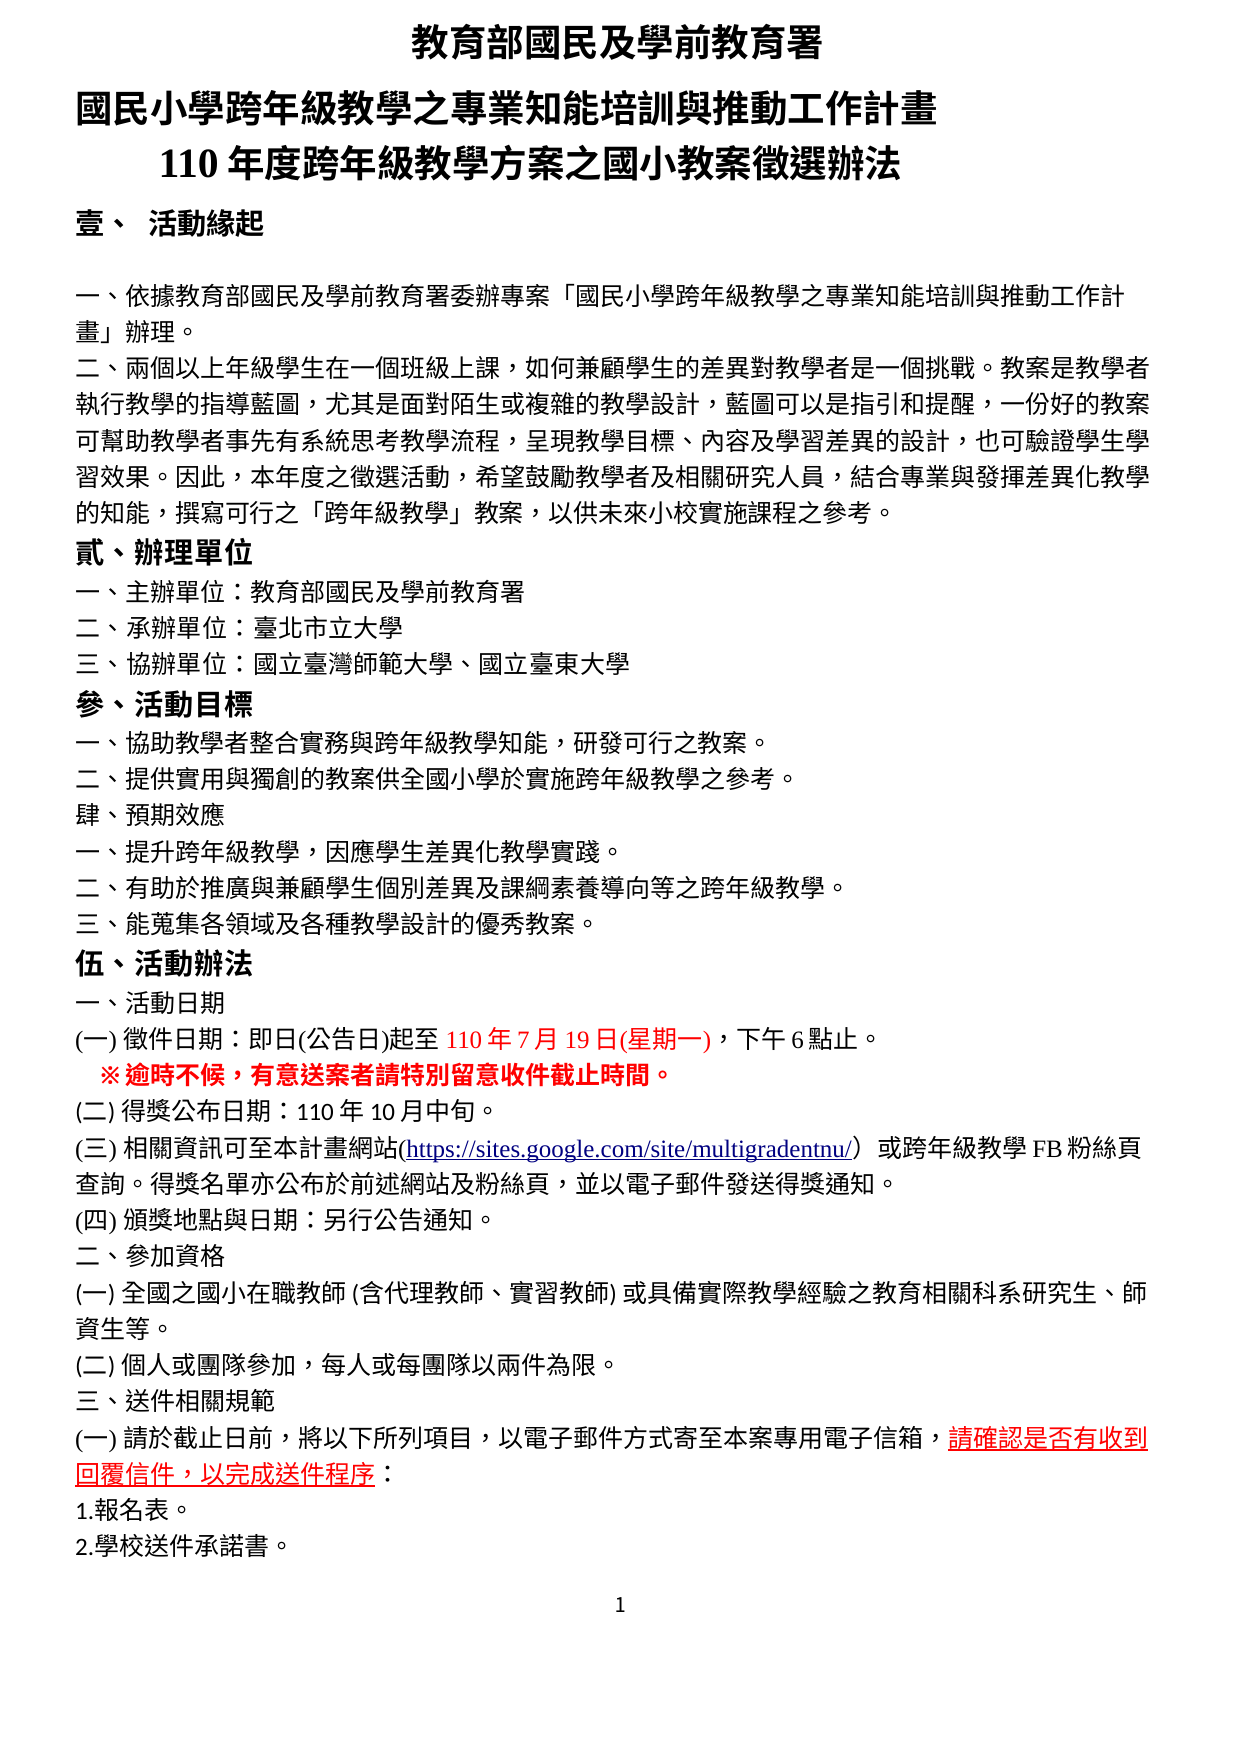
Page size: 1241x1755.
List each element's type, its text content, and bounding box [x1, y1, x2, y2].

text 二、提供實用與獨創的教案供全國小學於實施跨年級教學之參考。 [75, 759, 1166, 796]
text 二、承辦單位：臺北市立大學 [75, 608, 1166, 645]
text 一、主辦單位：教育部國民及學前教育署 [75, 572, 1166, 608]
text (一) 全國之國小在職教師 (含代理教師、實習教師) 或具備實際教學經驗之教育相關科系研究生、師資生等。 [75, 1273, 1166, 1346]
text (一) 請於截止日前，將以下所列項目，以電子郵件方式寄至本案專用電子信箱，請確認是否有收到回覆信件，以完成送件程序： [75, 1418, 1166, 1491]
text 貳、辦理單位 [75, 530, 1166, 572]
text 一、依據教育部國民及學前教育署委辦專案「國民小學跨年級教學之專業知能培訓與推動工作計畫」辦理。 [75, 276, 1166, 349]
text 三、能蒐集各領域及各種教學設計的優秀教案。 [75, 904, 1166, 941]
text 110年度跨年級教學方案之國小教案徵選辦法 [75, 133, 1166, 188]
text 一、提升跨年級教學，因應學生差異化教學實踐。 [75, 832, 1166, 868]
subtitle 壹、 活動緣起 [75, 200, 1166, 243]
text 肆、預期效應 [75, 796, 1166, 832]
text 二、參加資格 [75, 1237, 1166, 1273]
text (二) 得獎公布日期：110 年10月中旬。 [75, 1092, 1166, 1128]
text 三、協辦單位：國立臺灣師範大學、國立臺東大學 [75, 645, 1166, 681]
subtitle 教育部國民及學前教育署 [218, 12, 1017, 67]
text (一) 徵件日期：即日(公告日)起至 110年7月19日(星期一)，下午6點止。 [75, 1019, 1166, 1056]
text 伍、活動辦法 [75, 941, 1166, 983]
text 參、活動目標 [75, 681, 1166, 723]
text (三) 相關資訊可至本計畫網站(https://sites.google.com/site/multigradentnu/）或跨年級教學FB粉絲頁查詢。得獎名單亦公布於前述網站及粉絲頁，並以電子郵件發送得獎通知。 [75, 1128, 1166, 1201]
text ※逾時不候，有意送案者請特別留意收件截止時間。 [75, 1056, 1166, 1092]
text 二、有助於推廣與兼顧學生個別差異及課綱素養導向等之跨年級教學。 [75, 868, 1166, 904]
text 國民小學跨年級教學之專業知能培訓與推動工作計畫 [75, 79, 1166, 133]
text 一、協助教學者整合實務與跨年級教學知能，研發可行之教案。 [75, 723, 1166, 759]
text (四) 頒獎地點與日期：另行公告通知。 [75, 1201, 1166, 1237]
text 2.學校送件承諾書。 [75, 1527, 1166, 1563]
text 二、兩個以上年級學生在一個班級上課，如何兼顧學生的差異對教學者是一個挑戰。教案是教學者執行教學的指導藍圖，尤其是面對陌生或複雜的教學設計，藍圖可以是指引和提醒，一份好的教案可幫助教學者事先有系統思考教學流程，呈現教學目標、內容及學習差異的設計，也可驗證學生學習效果。因此，本年度之徵選活動，希望鼓勵教學者及相關研究人員，結合專業與發揮差異化教學的知能，撰寫可行之「跨年級教學」教案，以供未來小校實施課程之參考。 [75, 349, 1166, 530]
text 一、活動日期 [75, 983, 1166, 1019]
text 三、送件相關規範 [75, 1382, 1166, 1418]
text (二) 個人或團隊參加，每人或每團隊以兩件為限。 [75, 1346, 1166, 1382]
text 1.報名表。 [75, 1491, 1166, 1527]
